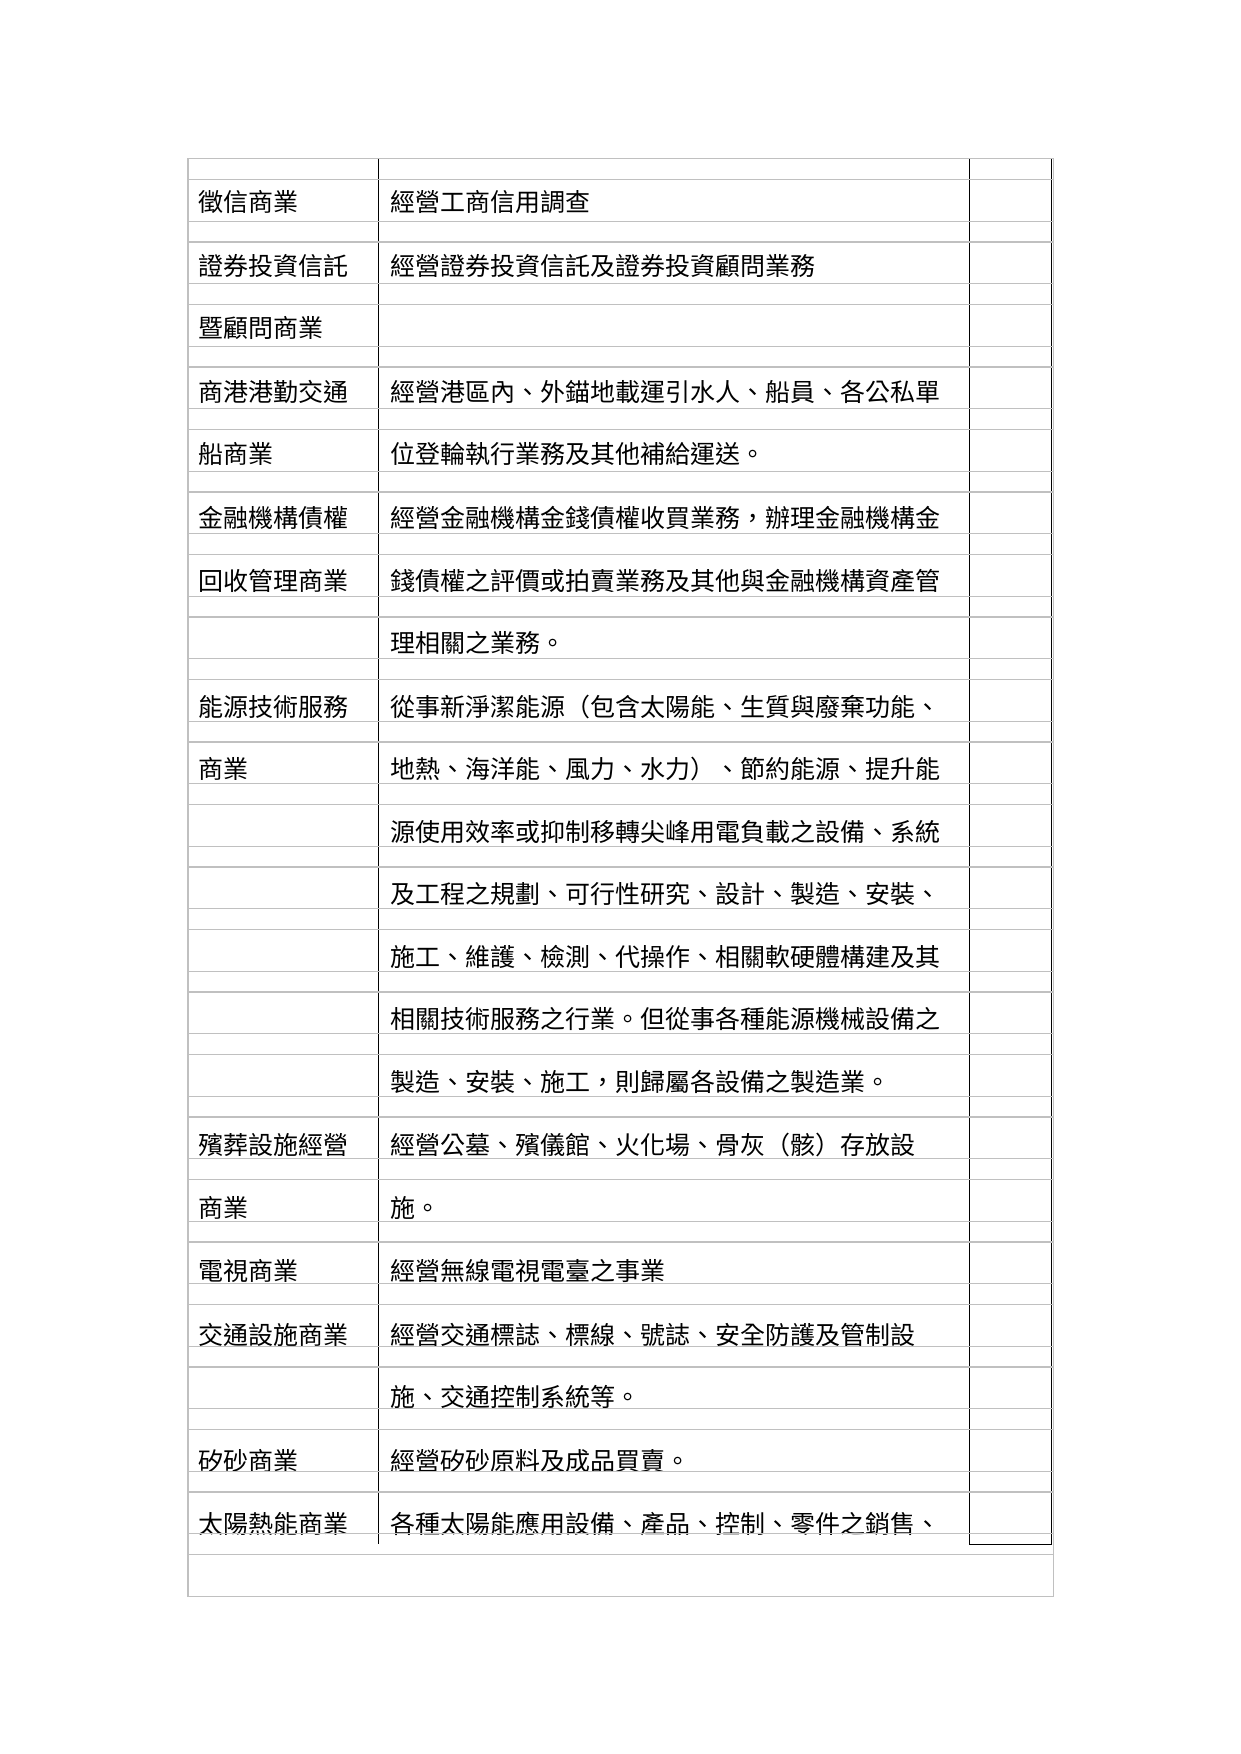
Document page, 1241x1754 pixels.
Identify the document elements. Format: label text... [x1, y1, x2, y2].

table_cell 太陽熱能商業 [189, 1493, 378, 1533]
table_cell [189, 409, 378, 429]
table_cell [379, 1291, 969, 1304]
table_cell [970, 222, 1051, 241]
table_cell [189, 847, 378, 866]
table_cell [189, 930, 378, 971]
table_cell [970, 243, 1051, 283]
table_cell [189, 1368, 378, 1408]
table_cell 源使用效率或抑制移轉尖峰用電負載之設備、系統 [379, 805, 969, 846]
table_cell [189, 597, 378, 616]
table_cell [970, 930, 1051, 971]
table_cell [379, 663, 969, 679]
table_cell [970, 409, 1051, 429]
table_cell [379, 1227, 969, 1241]
table_cell [379, 534, 969, 554]
table_cell [379, 1409, 969, 1417]
table_cell 施、交通控制系統等。 [379, 1368, 969, 1408]
table_cell [970, 1034, 1051, 1054]
table_cell 製造、安裝、施工，則歸屬各設備之製造業。 [379, 1055, 969, 1096]
table_cell [189, 972, 378, 991]
table_cell [970, 1493, 1051, 1533]
table_cell [970, 347, 1051, 366]
table_cell [189, 1097, 378, 1101]
table_cell [970, 847, 1051, 866]
table_cell [970, 305, 1051, 346]
table_cell 經營證券投資信託及證券投資顧問業務 [379, 243, 969, 283]
table_cell [970, 909, 1051, 929]
table_cell [189, 722, 378, 741]
table_cell [970, 1097, 1051, 1116]
table_cell [970, 659, 1051, 679]
table_cell 經營矽砂原料及成品買賣。 [379, 1430, 969, 1471]
table_cell [379, 784, 969, 804]
table_cell 徵信商業 [189, 180, 378, 221]
table_cell [970, 180, 1051, 221]
table_cell 交通設施商業 [189, 1305, 378, 1346]
table_cell [379, 1034, 969, 1054]
table_cell 理相關之業務。 [379, 618, 969, 658]
table_cell [379, 722, 969, 741]
table_cell 相關技術服務之行業。但從事各種能源機械設備之 [379, 993, 969, 1033]
table_cell [379, 1159, 969, 1179]
table_cell [970, 284, 1051, 304]
table_cell 錢債權之評價或拍賣業務及其他與金融機構資產管 [379, 555, 969, 596]
table_cell 經營金融機構金錢債權收買業務，辦理金融機構金 [379, 493, 969, 533]
table_cell [189, 1291, 378, 1304]
table_cell [189, 784, 378, 804]
table_cell 經營公墓、殯儀館、火化場、骨灰（骸）存放設 [379, 1118, 969, 1158]
table_cell [189, 1409, 378, 1417]
table_cell [189, 663, 378, 679]
table_cell [970, 368, 1051, 408]
table_cell [379, 1222, 969, 1227]
table_cell [970, 555, 1051, 596]
table_cell [970, 534, 1051, 554]
table_cell [970, 868, 1051, 908]
table_cell [379, 909, 969, 929]
table_cell 商業 [189, 1180, 378, 1221]
table_cell [970, 1243, 1051, 1283]
table_cell [970, 1055, 1051, 1096]
table_cell [970, 159, 1051, 179]
table_cell [379, 305, 969, 346]
table_cell 太陽熱能商業 [189, 1534, 378, 1544]
table_cell 經營交通標誌、標線、號誌、安全防護及管制設 [379, 1305, 969, 1346]
table_cell [379, 1101, 969, 1116]
table_cell [970, 722, 1051, 741]
table_cell [970, 618, 1051, 658]
table_cell [970, 972, 1051, 991]
table_cell [189, 805, 378, 846]
table_cell [970, 1347, 1051, 1366]
table_cell 電視商業 [189, 1243, 378, 1283]
table_cell 各種太陽能應用設備、產品、控制、零件之銷售、安裝、維修，含太陽能熱水系統、太陽能乾燥系統、太陽熱能蒸餾系統、太陽熱能空調系統、太陽熱能動力系統、太陽熱能動力發電系統、太陽熱能熱泵熱水系統等設備及有關材料產品之銷售、安裝、服務、買賣與進出口之業務。 [379, 1493, 969, 1533]
table_cell [970, 1118, 1051, 1158]
table_cell 金融機構債權 [189, 493, 378, 533]
table_cell [379, 847, 969, 866]
table_cell [379, 159, 969, 179]
table_cell [189, 534, 378, 554]
table_cell [970, 993, 1051, 1033]
table_cell [189, 1347, 378, 1366]
table_cell [189, 1222, 378, 1227]
table_cell 各種太陽能應用設備、產品、控制、零件之銷售、安裝、維修，含太陽能熱水系統、太陽能乾燥系統、太陽熱能蒸餾系統、太陽熱能空調系統、太陽熱能動力系統、太陽熱能動力發電系統、太陽熱能熱泵熱水系統等設備及有關材料產品之銷售、安裝、服務、買賣與進出口之業務。 [379, 1480, 969, 1491]
table_cell [379, 348, 969, 366]
table_cell [970, 1222, 1051, 1241]
table_cell 暨顧問商業 [189, 305, 378, 346]
table_cell [189, 868, 378, 908]
table_cell [189, 159, 378, 179]
table_cell [970, 430, 1051, 471]
table_cell 矽砂商業 [189, 1430, 378, 1471]
table_cell [379, 409, 969, 429]
table_cell [970, 1305, 1051, 1346]
table_cell [189, 1101, 378, 1116]
table_cell [970, 743, 1051, 783]
table_cell [970, 1472, 1051, 1491]
table_cell [379, 597, 969, 616]
table_cell 從事新淨潔能源（包含太陽能、生質與廢棄功能、 [379, 680, 969, 721]
table_cell 證券投資信託 [189, 243, 378, 283]
table_cell [970, 680, 1051, 721]
table_cell 商業 [189, 743, 378, 783]
table_cell 殯葬設施經營 [189, 1118, 378, 1158]
table_cell [189, 1055, 378, 1096]
table_cell 太陽熱能商業 [227, 1515, 237, 1533]
table_cell [970, 805, 1051, 846]
table_cell 經營港區內、外錨地載運引水人、船員、各公私單 [379, 368, 969, 408]
table_cell [189, 618, 378, 658]
table_cell [970, 1430, 1051, 1471]
table_cell 船商業 [189, 430, 378, 471]
table_cell [379, 222, 969, 241]
table_cell [970, 472, 1051, 491]
table_cell [189, 348, 378, 366]
table_cell [189, 1472, 378, 1480]
table_cell [379, 1347, 969, 1366]
table_cell [189, 474, 378, 491]
table_cell [970, 1159, 1051, 1179]
table_cell 經營無線電視電臺之事業 [379, 1243, 969, 1283]
table_cell 施。 [379, 1180, 969, 1221]
table_cell 回收管理商業 [189, 555, 378, 596]
table_cell 能源技術服務 [189, 680, 378, 721]
table_cell [970, 784, 1051, 804]
table_cell [189, 1417, 378, 1429]
table_cell 及工程之規劃、可行性研究、設計、製造、安裝、 [379, 868, 969, 908]
table_cell [189, 993, 378, 1033]
table_cell [379, 474, 969, 491]
table_cell [189, 222, 378, 241]
table_cell [970, 1180, 1051, 1221]
table_cell 施工、維護、檢測、代操作、相關軟硬體構建及其 [379, 930, 969, 971]
table_cell [379, 972, 969, 991]
table_cell 位登輪執行業務及其他補給運送。 [379, 430, 969, 471]
table_cell [379, 1417, 969, 1429]
table_cell [970, 597, 1051, 616]
table_cell [189, 1159, 378, 1179]
table_cell [189, 1034, 378, 1054]
table_cell [379, 284, 969, 304]
table_cell 地熱、海洋能、風力、水力）、節約能源、提升能 [379, 743, 969, 783]
table_cell [189, 909, 378, 929]
table_cell 太陽熱能商業 [189, 1480, 378, 1491]
table_cell [970, 1534, 1051, 1544]
table_cell [970, 493, 1051, 533]
table_cell [379, 1472, 969, 1480]
table_cell [189, 1284, 378, 1291]
table_cell 商港港勤交通 [189, 368, 378, 408]
table_cell [379, 1284, 969, 1291]
table_cell [189, 284, 378, 304]
table_cell [189, 1227, 378, 1241]
table_cell 各種太陽能應用設備、產品、控制、零件之銷售、安裝、維修，含太陽能熱水系統、太陽能乾燥系統、太陽熱能蒸餾系統、太陽熱能空調系統、太陽熱能動力系統、太陽熱能動力發電系統、太陽熱能熱泵熱水系統等設備及有關材料產品之銷售、安裝、服務、買賣與進出口之業務。 [379, 1534, 969, 1544]
table_cell 經營工商信用調查 [379, 180, 969, 221]
table_cell [970, 1409, 1051, 1429]
table_cell 太陽熱能商業 [303, 1522, 318, 1533]
table_cell [970, 1368, 1051, 1408]
table_cell [970, 1284, 1051, 1304]
